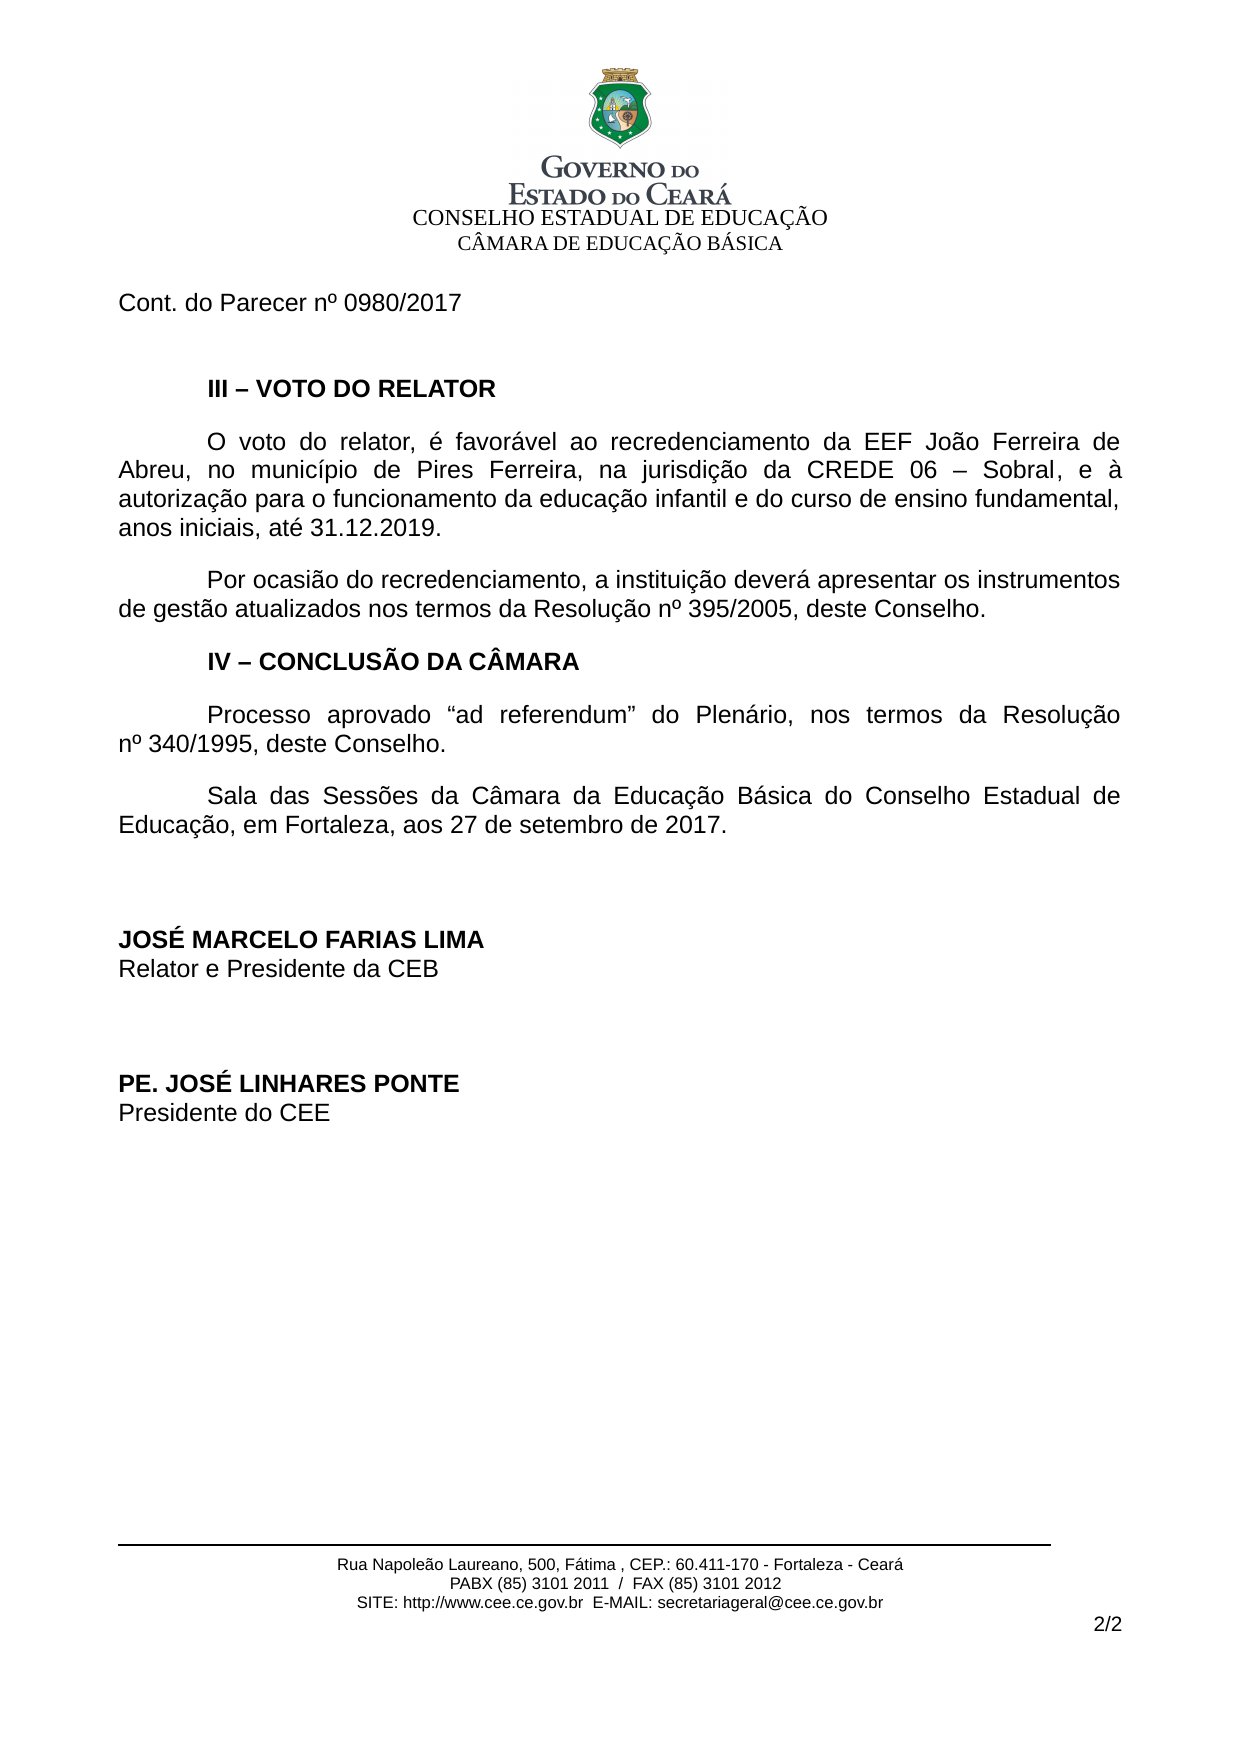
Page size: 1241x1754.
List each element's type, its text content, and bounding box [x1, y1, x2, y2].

text Presidente do CEE [118, 1097, 1134, 1126]
subtitle IV – CONCLUSÃO DA CÂMARA [118, 647, 1122, 676]
text Sala das Sessões da Câmara da Educação Básica do Conselho Estadual de Educação, em Fortaleza, aos 27 de setembro de 2017. [118, 781, 1122, 839]
text PE. JOSÉ LINHARES PONTE [118, 1069, 1122, 1097]
text Processo aprovado “ad referendum” do Plenário, nos termos da Resolução nº 340/1995, deste Conselho. [118, 700, 1122, 757]
picture [508, 68, 732, 205]
text O voto do relator, é favorável ao recredenciamento da EEF João Ferreira de Abreu, no município de Pires Ferreira, na jurisdição da CREDE 06 – Sobral, e à autorização para o funcionamento da educação infantil e do curso de ensino fundamental, anos iniciais, até 31.12.2019. [118, 426, 1122, 541]
text Cont. do Parecer nº 0980/2017 [118, 287, 1122, 316]
text III – VOTO DO RELATOR [118, 374, 1122, 402]
text JOSÉ MARCELO FARIAS LIMA [118, 925, 1122, 954]
text Relator e Presidente da CEB [118, 954, 1122, 982]
text Por ocasião do recredenciamento, a instituição deverá apresentar os instrumentos de gestão atualizados nos termos da Resolução nº 395/2005, deste Conselho. [118, 565, 1122, 623]
